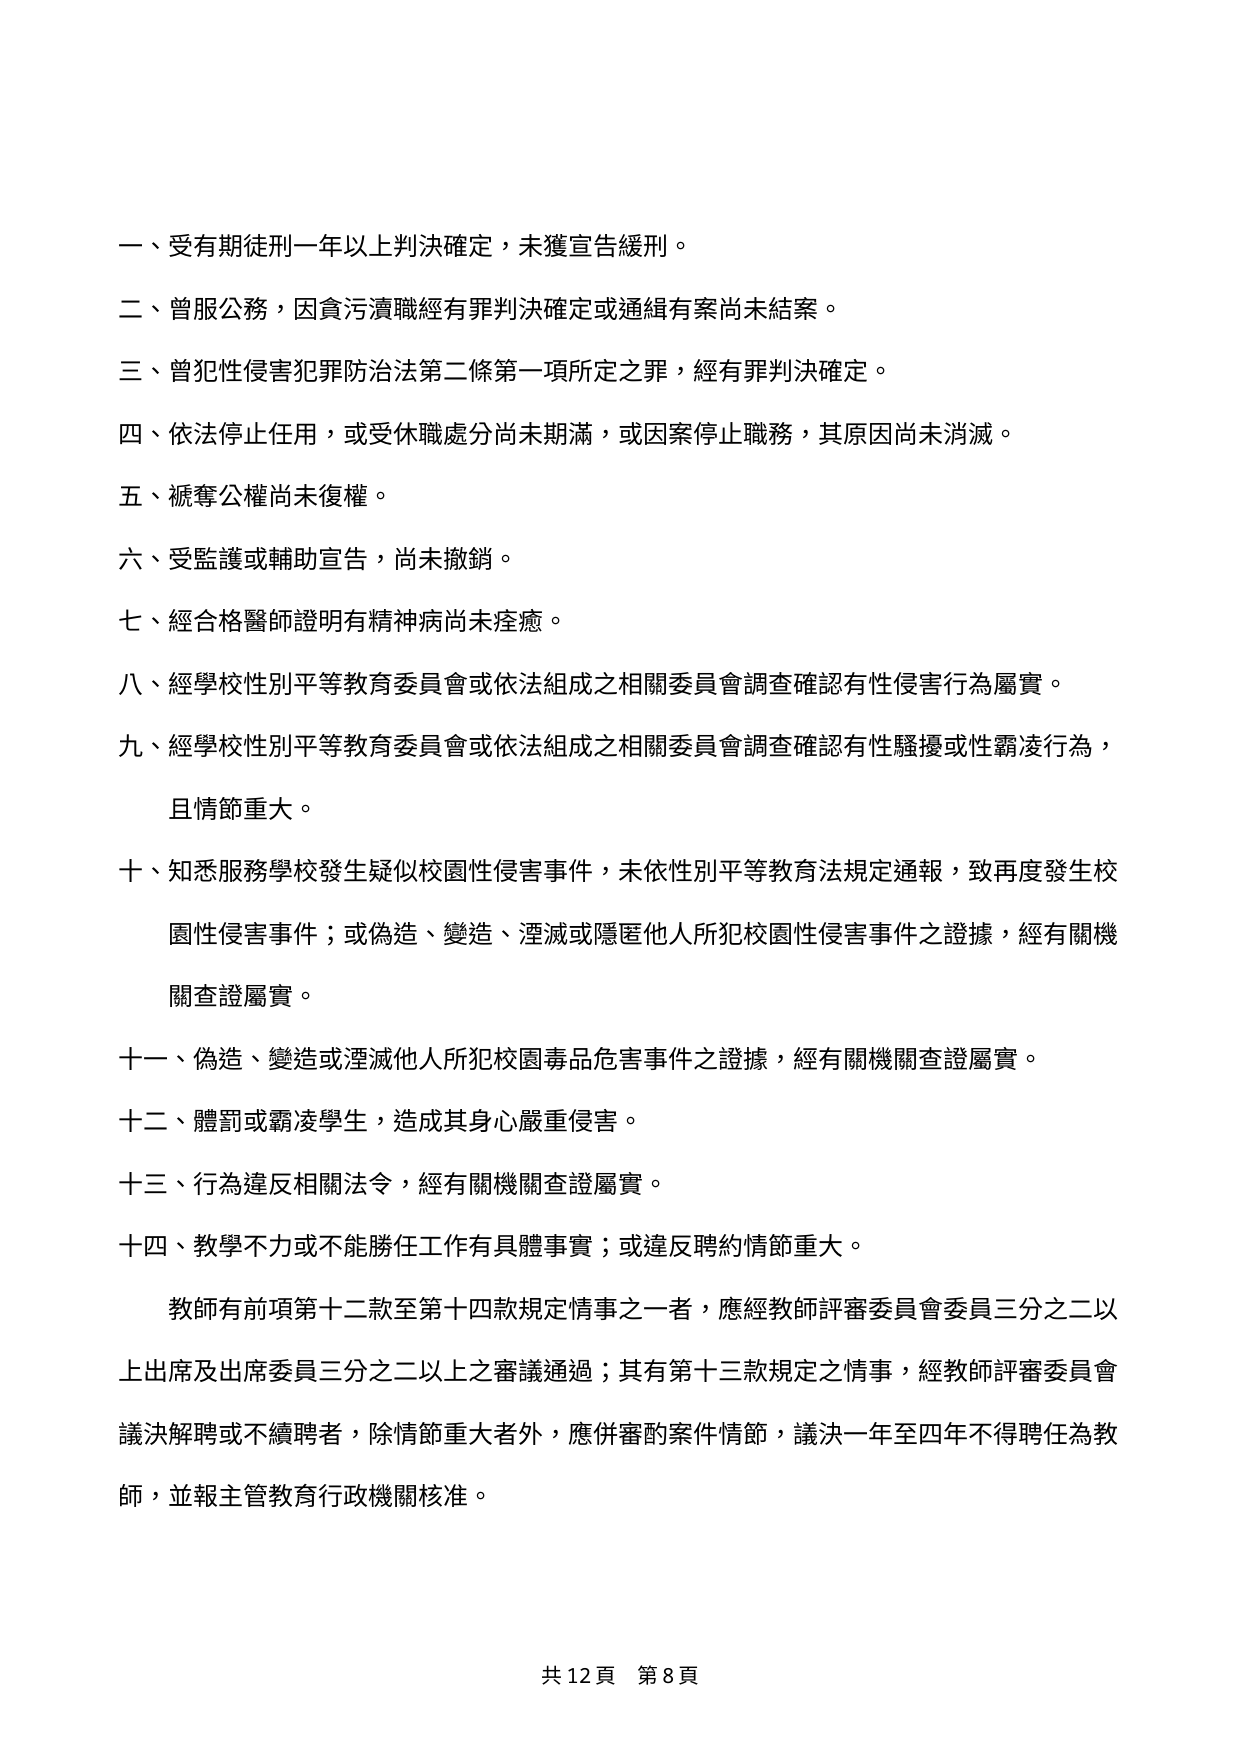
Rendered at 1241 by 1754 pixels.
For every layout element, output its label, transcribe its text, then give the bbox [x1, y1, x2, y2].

text 十四、教學不力或不能勝任工作有具體事實；或違反聘約情節重大。 [118, 1203, 1122, 1266]
text 一、受有期徒刑一年以上判決確定，未獲宣告緩刑。 [118, 203, 1122, 266]
text 十二、體罰或霸凌學生，造成其身心嚴重侵害。 [118, 1078, 1122, 1141]
text 七、經合格醫師證明有精神病尚未痊癒。 [118, 578, 1122, 641]
text 十一、偽造、變造或湮滅他人所犯校園毒品危害事件之證據，經有關機關查證屬實。 [118, 1016, 1122, 1078]
text 十、知悉服務學校發生疑似校園性侵害事件，未依性別平等教育法規定通報，致再度發生校園性侵害事件；或偽造、變造、湮滅或隱匿他人所犯校園性侵害事件之證據，經有關機關查證屬實。 [118, 828, 1122, 1016]
text 十三、行為違反相關法令，經有關機關查證屬實。 [118, 1141, 1122, 1203]
text 六、受監護或輔助宣告，尚未撤銷。 [118, 516, 1122, 578]
text 八、經學校性別平等教育委員會或依法組成之相關委員會調查確認有性侵害行為屬實。 [118, 641, 1122, 703]
text 五、褫奪公權尚未復權。 [118, 453, 1122, 516]
text 教師有前項第十二款至第十四款規定情事之一者，應經教師評審委員會委員三分之二以上出席及出席委員三分之二以上之審議通過；其有第十三款規定之情事，經教師評審委員會議決解聘或不續聘者，除情節重大者外，應併審酌案件情節，議決一年至四年不得聘任為教師，並報主管教育行政機關核准。 [118, 1266, 1122, 1516]
text 九、經學校性別平等教育委員會或依法組成之相關委員會調查確認有性騷擾或性霸凌行為，且情節重大。 [118, 703, 1122, 828]
text 四、依法停止任用，或受休職處分尚未期滿，或因案停止職務，其原因尚未消滅。 [118, 391, 1122, 453]
text 二、曾服公務，因貪污瀆職經有罪判決確定或通緝有案尚未結案。 [118, 266, 1122, 328]
text 三、曾犯性侵害犯罪防治法第二條第一項所定之罪，經有罪判決確定。 [118, 328, 1122, 391]
